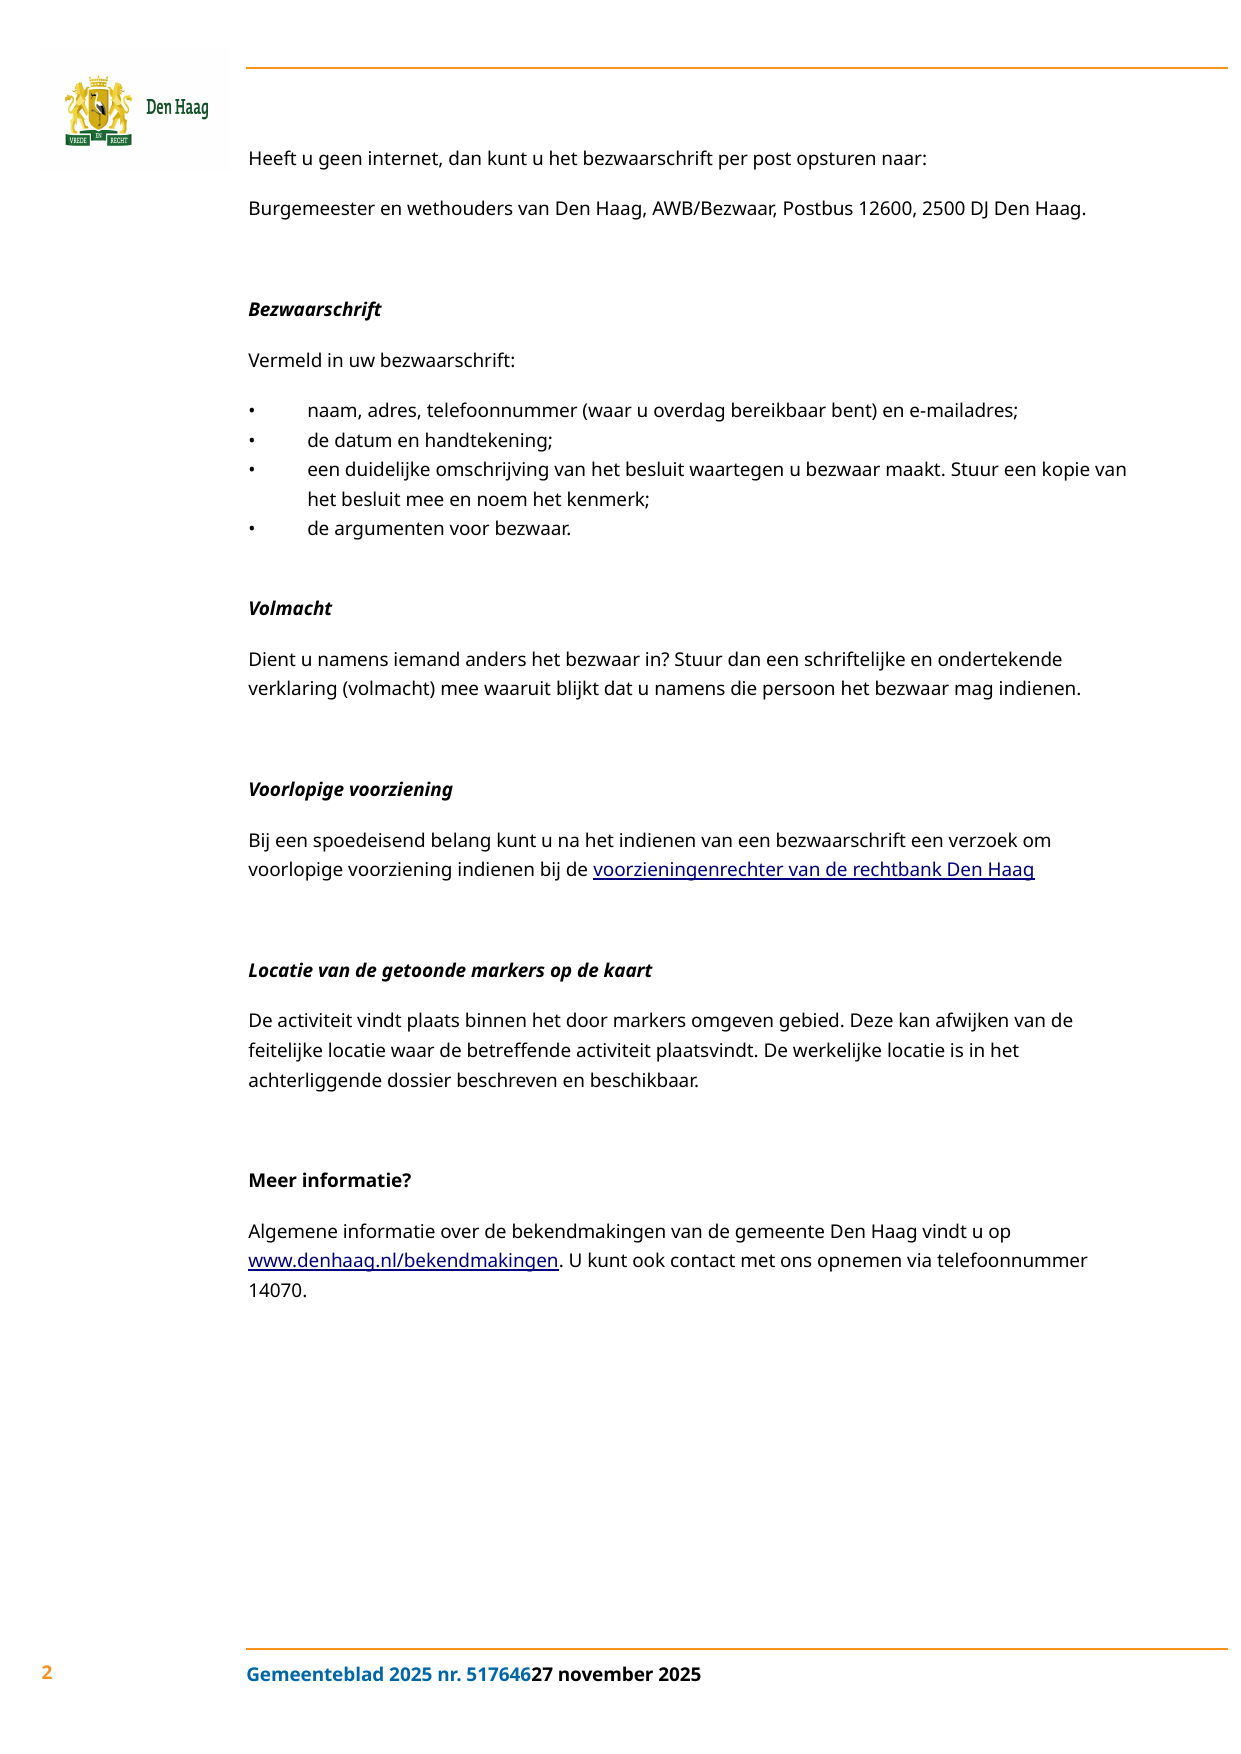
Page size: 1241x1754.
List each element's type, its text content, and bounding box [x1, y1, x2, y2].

text Burgemeester en wethouders van Den Haag, AWB/Bezwaar, Postbus 12600, 2500 DJ Den Haag. [248, 196, 1152, 221]
text Bezwaarschrift [248, 296, 1152, 322]
text Volmacht [248, 596, 1152, 621]
text De activiteit vindt plaats binnen het door markers omgeven gebied. Deze kan afwijken van de feitelijke locatie waar de betreffende activiteit plaatsvindt. De werkelijke locatie is in het achterliggende dossier beschreven en beschikbaar. [248, 1008, 1152, 1093]
list de argumenten voor bezwaar. [248, 516, 1152, 541]
picture [41, 47, 231, 172]
list naam, adres, telefoonnummer (waar u overdag bereikbaar bent) en e-mailadres; [248, 397, 1152, 423]
text Heeft u geen internet, dan kunt u het bezwaarschrift per post opsturen naar: [248, 145, 1152, 171]
list de datum en handtekening; [248, 427, 1152, 453]
text Voorlopige voorziening [248, 776, 1152, 802]
text Bij een spoedeisend belang kunt u na het indienen van een bezwaarschrift een verzoek om voorlopige voorziening indienen bij de voorzieningenrechter van de rechtbank Den Haag [248, 827, 1152, 882]
text Dient u namens iemand anders het bezwaar in? Stuur dan een schriftelijke en ondertekende verklaring (volmacht) mee waaruit blijkt dat u namens die persoon het bezwaar mag indienen. [248, 646, 1152, 701]
text Meer informatie? [248, 1168, 1152, 1193]
text Algemene informatie over de bekendmakingen van de gemeente Den Haag vindt u op www.denhaag.nl/bekendmakingen. U kunt ook contact met ons opnemen via telefoonnummer 14070. [248, 1218, 1152, 1303]
text Vermeld in uw bezwaarschrift: [248, 347, 1152, 373]
text Locatie van de getoonde markers op de kaart [248, 957, 1152, 983]
list een duidelijke omschrijving van het besluit waartegen u bezwaar maakt. Stuur een kopie van het besluit mee en noem het kenmerk; [248, 456, 1152, 512]
